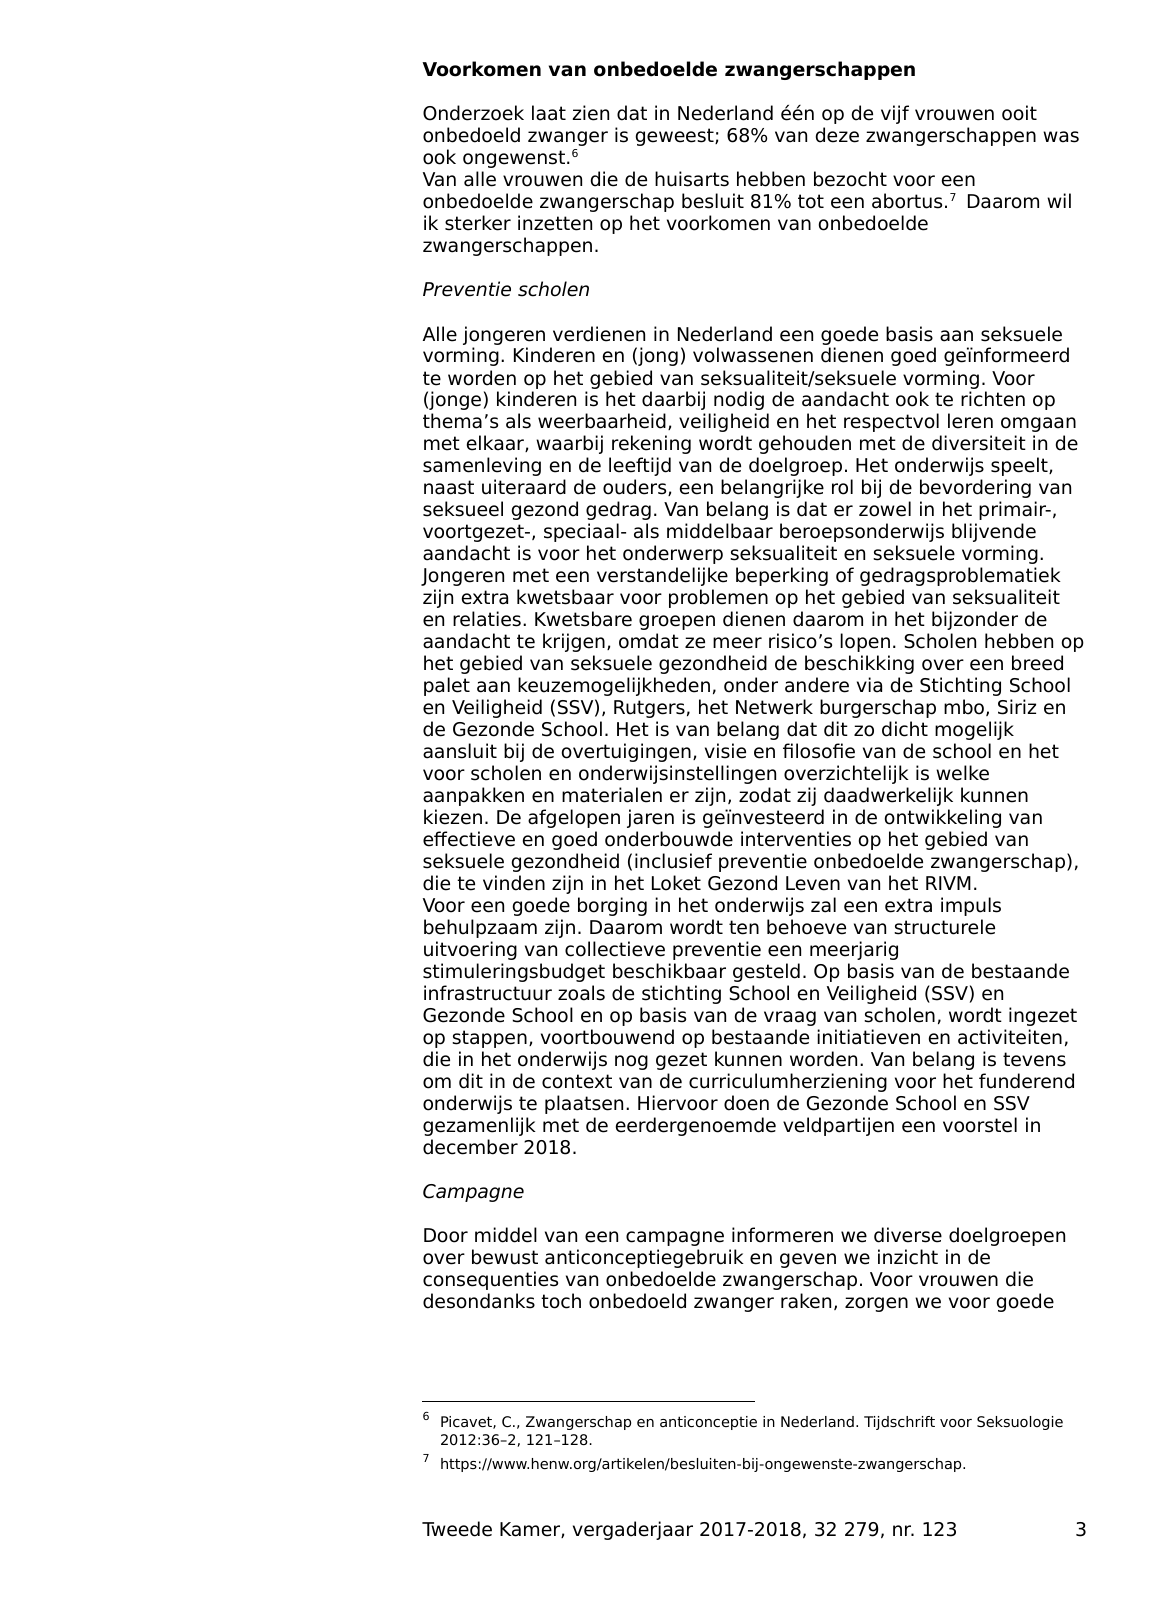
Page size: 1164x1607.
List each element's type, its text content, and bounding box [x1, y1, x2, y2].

text Jongeren met een verstandelijke beperking of gedragsproblematiek zijn extra kwetsbaar voor problemen op het gebied van seksualiteit en relaties. Kwetsbare groepen dienen daarom in het bijzonder de aandacht te krijgen, omdat ze meer risico’s lopen. Scholen hebben op het gebied van seksuele gezondheid de beschikking over een breed palet aan keuzemogelijkheden, onder andere via de Stichting School en Veiligheid (SSV), Rutgers, het Netwerk burgerschap mbo, Siriz en de Gezonde School. Het is van belang dat dit zo dicht mogelijk aansluit bij de overtuigingen, visie en filosofie van de school en het voor scholen en onderwijsinstellingen overzichtelijk is welke aanpakken en materialen er zijn, zodat zij daadwerkelijk kunnen kiezen. De afgelopen jaren is geïnvesteerd in de ontwikkeling van effectieve en goed onderbouwde interventies op het gebied van seksuele gezondheid (inclusief preventie onbedoelde zwangerschap), die te vinden zijn in het Loket Gezond Leven van het RIVM. [422, 565, 1087, 895]
text Van alle vrouwen die de huisarts hebben bezocht voor een onbedoelde zwangerschap besluit 81% tot een abortus. Daarom wil ik sterker inzetten op het voorkomen van onbedoelde zwangerschappen. [422, 169, 1087, 257]
text Alle jongeren verdienen in Nederland een goede basis aan seksuele vorming. Kinderen en (jong) volwassenen dienen goed geïnformeerd te worden op het gebied van seksualiteit/seksuele vorming. Voor (jonge) kinderen is het daarbij nodig de aandacht ook te richten op thema’s als weerbaarheid, veiligheid en het respectvol leren omgaan met elkaar, waarbij rekening wordt gehouden met de diversiteit in de samenleving en de leeftijd van de doelgroep. Het onderwijs speelt, naast uiteraard de ouders, een belangrijke rol bij de bevordering van seksueel gezond gedrag. Van belang is dat er zowel in het primair-, voortgezet-, speciaal- als middelbaar beroepsonderwijs blijvende aandacht is voor het onderwerp seksualiteit en seksuele vorming. [422, 323, 1087, 565]
subtitle Campagne [422, 1181, 1087, 1203]
subtitle Voorkomen van onbedoelde zwangerschappen [422, 59, 1087, 81]
text Onderzoek laat zien dat in Nederland één op de vijf vrouwen ooit onbedoeld zwanger is geweest; 68% van deze zwangerschappen was ook ongewenst. [422, 103, 1087, 169]
subtitle Preventie scholen [422, 279, 1087, 301]
text https://www.henw.org/artikelen/besluiten-bij-ongewenste-zwangerschap. [422, 1452, 1087, 1474]
text Picavet, C., Zwangerschap en anticonceptie in Nederland. Tijdschrift voor Seksuologie 2012:36–2, 121–128. [422, 1410, 1087, 1449]
text Voor een goede borging in het onderwijs zal een extra impuls behulpzaam zijn. Daarom wordt ten behoeve van structurele uitvoering van collectieve preventie een meerjarig stimuleringsbudget beschikbaar gesteld. Op basis van de bestaande infrastructuur zoals de stichting School en Veiligheid (SSV) en Gezonde School en op basis van de vraag van scholen, wordt ingezet op stappen, voortbouwend op bestaande initiatieven en activiteiten, die in het onderwijs nog gezet kunnen worden. Van belang is tevens om dit in de context van de curriculumherziening voor het funderend onderwijs te plaatsen. Hiervoor doen de Gezonde School en SSV gezamenlijk met de eerdergenoemde veldpartijen een voorstel in december 2018. [422, 895, 1087, 1159]
text Door middel van een campagne informeren we diverse doelgroepen over bewust anticonceptiegebruik en geven we inzicht in de consequenties van onbedoelde zwangerschap. Voor vrouwen die desondanks toch onbedoeld zwanger raken, zorgen we voor goede [422, 1225, 1087, 1313]
